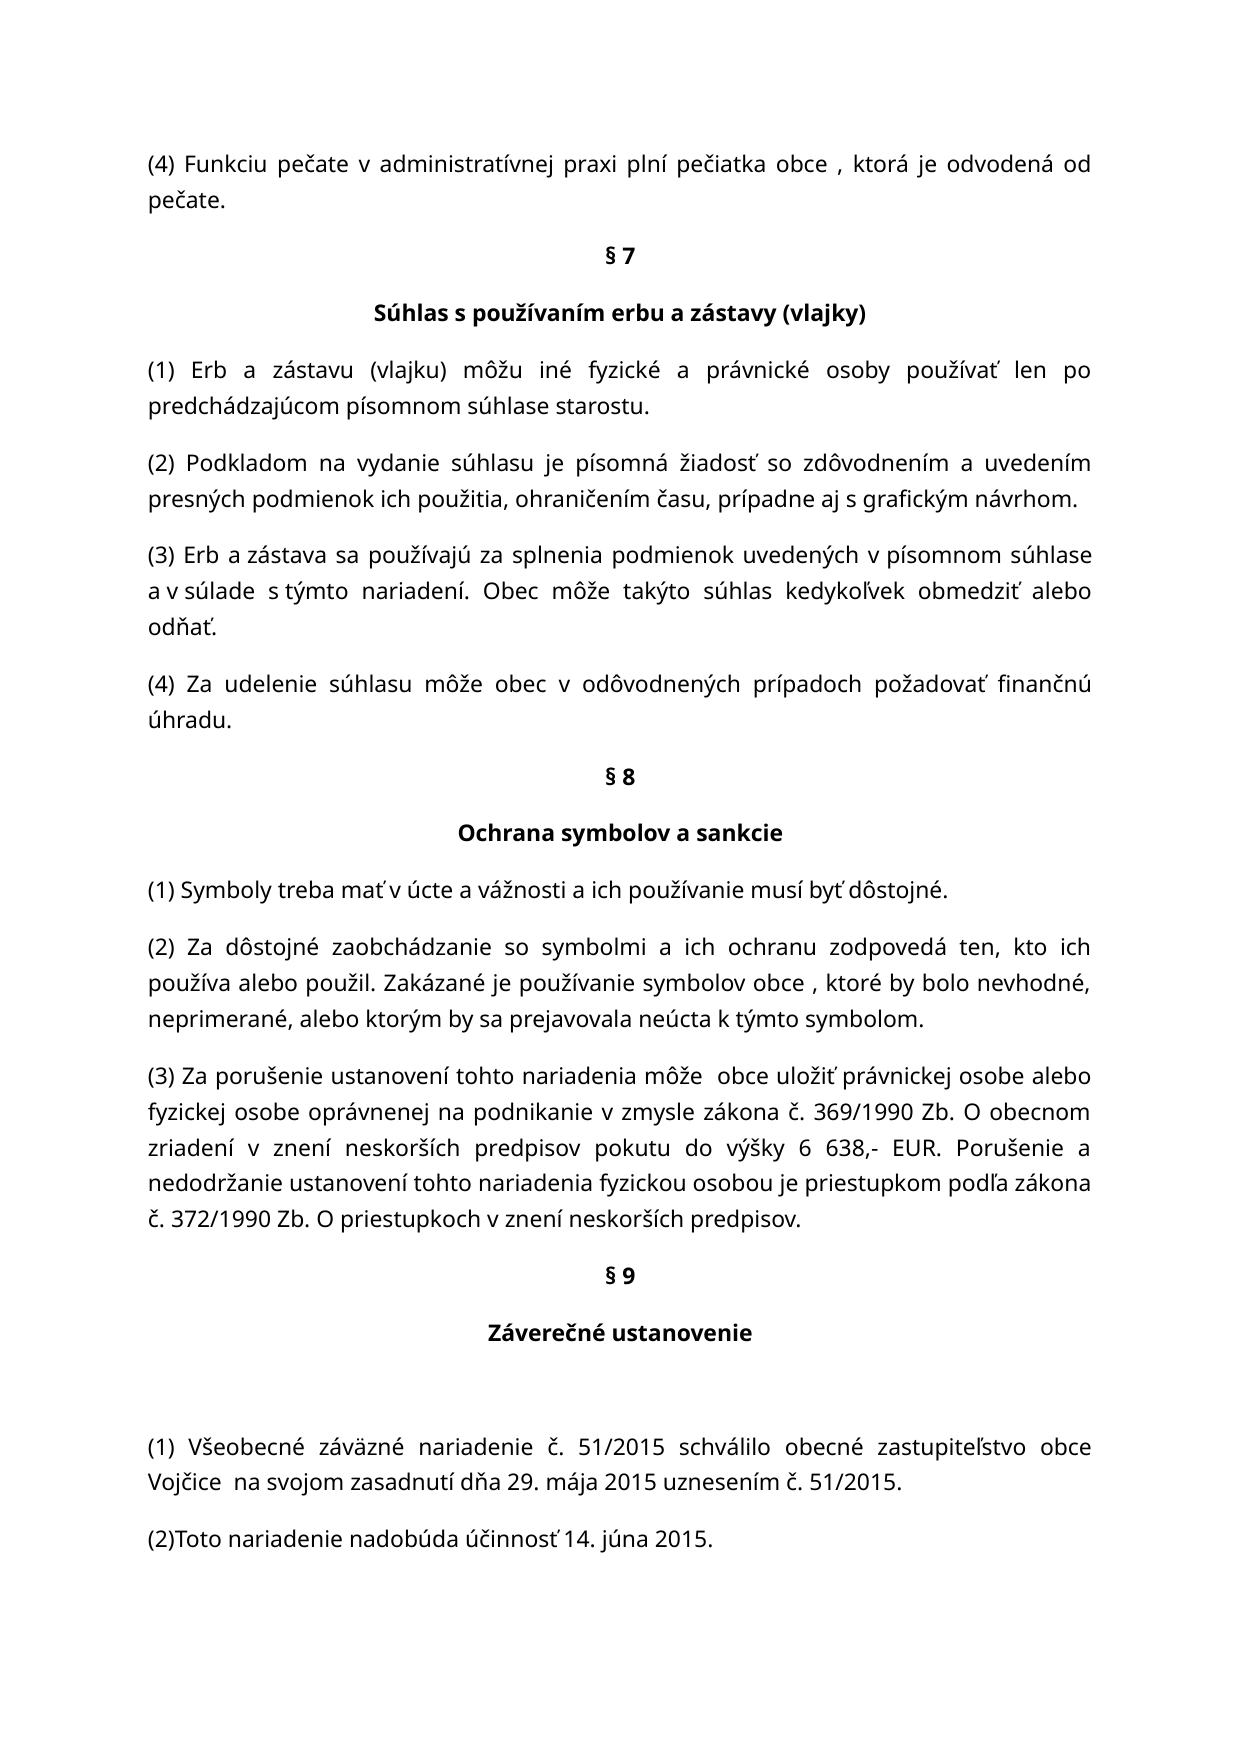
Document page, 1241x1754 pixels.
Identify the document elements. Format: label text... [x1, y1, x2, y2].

text (1) Symboly treba mať v úcte a vážnosti a ich používanie musí byť dôstojné. [148, 874, 1093, 905]
text Súhlas s používaním erbu a zástavy (vlajky) [148, 297, 1093, 328]
text (2) Podkladom na vydanie súhlasu je písomná žiadosť so zdôvodnením a uvedením presných podmienok ich použitia, ohraničením času, prípadne aj s grafickým návrhom. [148, 447, 1093, 514]
text (3) Za porušenie ustanovení tohto nariadenia môže obce uložiť právnickej osobe alebo fyzickej osobe oprávnenej na podnikanie v zmysle zákona č. 369/1990 Zb. O obecnom zriadení v znení neskorších predpisov pokutu do výšky 6 638,- EUR. Porušenie a nedodržanie ustanovení tohto nariadenia fyzickou osobou je priestupkom podľa zákona č. 372/1990 Zb. O priestupkoch v znení neskorších predpisov. [148, 1059, 1093, 1234]
text Ochrana symbolov a sankcie [148, 817, 1093, 849]
text (4) Funkciu pečate v administratívnej praxi plní pečiatka obce , ktorá je odvodená od pečate. [148, 148, 1093, 215]
text (1) Všeobecné záväzné nariadenie č. 51/2015 schválilo obecné zastupiteľstvo obce Vojčice na svojom zasadnutí dňa 29. mája 2015 uznesením č. 51/2015. [148, 1430, 1093, 1498]
text § 9 [148, 1260, 1093, 1291]
text § 8 [148, 761, 1093, 792]
text (2) Za dôstojné zaobchádzanie so symbolmi a ich ochranu zodpovedá ten, kto ich používa alebo použil. Zakázané je používanie symbolov obce , ktoré by bolo nevhodné, neprimerané, alebo ktorým by sa prejavovala neúcta k týmto symbolom. [148, 931, 1093, 1034]
text (1) Erb a zástavu (vlajku) môžu iné fyzické a právnické osoby používať len po predchádzajúcom písomnom súhlase starostu. [148, 354, 1093, 421]
text (2)Toto nariadenie nadobúda účinnosť 14. júna 2015. [148, 1523, 1093, 1554]
text (3) Erb a zástava sa používajú za splnenia podmienok uvedených v písomnom súhlase a v súlade s týmto nariadení. Obec môže takýto súhlas kedykoľvek obmedziť alebo odňať. [148, 539, 1093, 642]
text Záverečné ustanovenie [148, 1317, 1093, 1348]
text (4) Za udelenie súhlasu môže obec v odôvodnených prípadoch požadovať finančnú úhradu. [148, 668, 1093, 735]
text § 7 [148, 240, 1093, 272]
